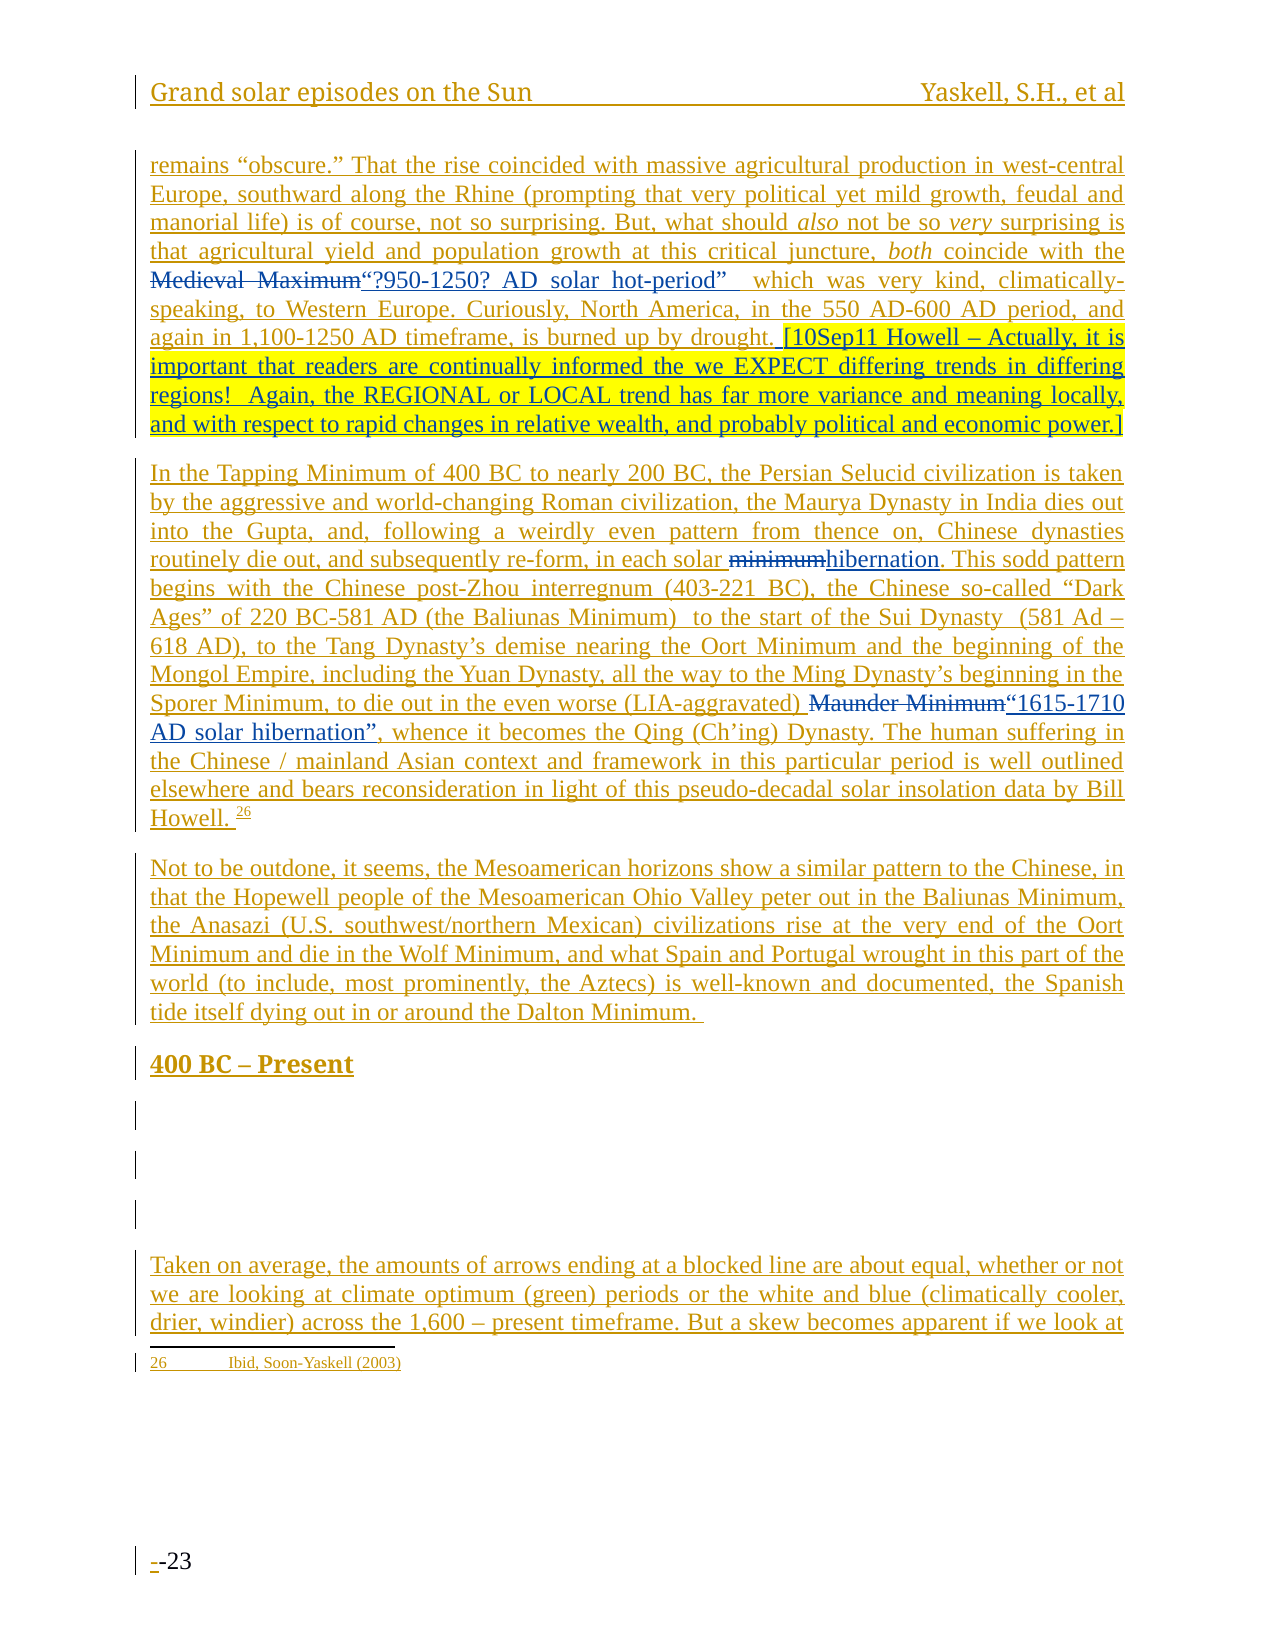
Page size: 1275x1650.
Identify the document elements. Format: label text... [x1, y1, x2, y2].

text that the Hopewell people of the Mesoamerican Ohio Valley peter out in the Baliunas Minimum, [150, 879, 1125, 907]
text In the Tapping Minimum of 400 BC to nearly 200 BC, the Persian Selucid civilization is taken by the aggressive and world-changing Roman civilization, the Maurya Dynasty in India dies out into the Gupta, and, following a weirdly even pattern from thence on, Chinese dynasties routinely die out, and subsequently re-form, in each solar hibernation. This sodd pattern begins with the Chinese post-Zhou interregnum (403-221 BC), the Chinese so-called “Dark Ages” of 220 BC-581 AD (the Baliunas Minimum) to the start of the Sui Dynasty (581 Ad – 618 AD), to the Tang Dynasty’s demise nearing the Oort Minimum and the beginning of the Mongol Empire, including the Yuan Dynasty, all the way to the Ming Dynasty’s beginning in the Sporer Minimum, to die out in the even worse (LIA-aggravated) “1615-1710 AD solar hibernation”, whence it becomes the Qing (Ch’ing) Dynasty. The human suffering in the Chinese / mainland Asian context and framework in this particular period is well outlined elsewhere and bears reconsideration in light of this pseudo-decadal solar insolation data by Bill Howell. [150, 801, 1125, 832]
text In the Tapping Minimum of 400 BC to nearly 200 BC, the Persian Selucid civilization is taken by the aggressive and world-changing Roman civilization, the Maurya Dynasty in India dies out into the Gupta, and, following a weirdly even pattern from thence on, Chinese dynasties routinely die out, and subsequently re-form, in each solar hibernation. This sodd pattern begins with the Chinese post-Zhou interregnum (403-221 BC), the Chinese so-called “Dark Ages” of 220 BC-581 AD (the Baliunas Minimum) to the start of the Sui Dynasty (581 Ad – 618 AD), to the Tang Dynasty’s demise nearing the Oort Minimum and the beginning of the Mongol Empire, including the Yuan Dynasty, all the way to the Ming Dynasty’s beginning in the Sporer Minimum, to die out in the even worse (LIA-aggravated) “1615-1710 AD solar hibernation”, whence it becomes the Qing (Ch’ing) Dynasty. The human suffering in the Chinese / mainland Asian context and framework in this particular period is well outlined elsewhere and bears reconsideration in light of this pseudo-decadal solar insolation data by Bill Howell. [150, 657, 1125, 742]
text for it had been sinking steadily in that sector up till then. The locus of this upward surge seems also to have been in what is today western Germany, north, and west to the Netherlands, then south to northern Italy and along the Rhine River. Honest histories will say that reasons for this period massive population growth of c. 10 million persons per century for five centuries in a row remains “obscure.” That the rise coincided with massive agricultural production in west-central Europe, southward along the Rhine (prompting that very political yet mild growth, feudal and manorial life) is of course, not so surprising. But, what should also not be so very surprising is that agricultural yield and population growth at this critical juncture, both coincide with the “?950-1250? AD solar hot-period” which was very kind, climatically-speaking, to Western Europe. Curiously, North America, in the 550 AD-600 AD period, and again in 1,100-1250 AD timeframe, is burned up by drought. [10Sep11 Howell – Actually, it is important that readers are continually informed the we EXPECT differing trends in differing regions! Again, the REGIONAL or LOCAL trend has far more variance and meaning locally, and with respect to rapid changes in relative wealth, and probably political and economic power.] [150, 320, 1125, 347]
text Taken on average, the amounts of arrows ending at a blocked line are about equal, whether or not we are looking at climate optimum (green) periods or the white and blue (climatically cooler, [150, 1250, 1125, 1304]
text In the Tapping Minimum of 400 BC to nearly 200 BC, the Persian Selucid civilization is taken by the aggressive and world-changing Roman civilization, the Maurya Dynasty in India dies out into the Gupta, and, following a weirdly even pattern from thence on, Chinese dynasties routinely die out, and subsequently re-form, in each solar hibernation. This sodd pattern begins with the Chinese post-Zhou interregnum (403-221 BC), the Chinese so-called “Dark Ages” of 220 BC-581 AD (the Baliunas Minimum) to the start of the Sui Dynasty (581 Ad – 618 AD), to the Tang Dynasty’s demise nearing the Oort Minimum and the beginning of the Mongol Empire, including the Yuan Dynasty, all the way to the Ming Dynasty’s beginning in the Sporer Minimum, to die out in the even worse (LIA-aggravated) “1615-1710 AD solar hibernation”, whence it becomes the Qing (Ch’ing) Dynasty. The human suffering in the Chinese / mainland Asian context and framework in this particular period is well outlined elsewhere and bears reconsideration in light of this pseudo-decadal solar insolation data by Bill Howell. [150, 600, 1125, 656]
text for it had been sinking steadily in that sector up till then. The locus of this upward surge seems also to have been in what is today western Germany, north, and west to the Netherlands, then south to northern Italy and along the Rhine River. Honest histories will say that reasons for this period massive population growth of c. 10 million persons per century for five centuries in a row remains “obscure.” That the rise coincided with massive agricultural production in west-central Europe, southward along the Rhine (prompting that very political yet mild growth, feudal and manorial life) is of course, not so surprising. But, what should also not be so very surprising is that agricultural yield and population growth at this critical juncture, both coincide with the “?950-1250? AD solar hot-period” which was very kind, climatically-speaking, to Western Europe. Curiously, North America, in the 550 AD-600 AD period, and again in 1,100-1250 AD timeframe, is burned up by drought. [10Sep11 Howell – Actually, it is important that readers are continually informed the we EXPECT differing trends in differing regions! Again, the REGIONAL or LOCAL trend has far more variance and meaning locally, and with respect to rapid changes in relative wealth, and probably political and economic power.] [150, 378, 1125, 437]
text for it had been sinking steadily in that sector up till then. The locus of this upward surge seems also to have been in what is today western Germany, north, and west to the Netherlands, then south to northern Italy and along the Rhine River. Honest histories will say that reasons for this period massive population growth of c. 10 million persons per century for five centuries in a row remains “obscure.” That the rise coincided with massive agricultural production in west-central Europe, southward along the Rhine (prompting that very political yet mild growth, feudal and manorial life) is of course, not so surprising. But, what should also not be so very surprising is that agricultural yield and population growth at this critical juncture, both coincide with the “?950-1250? AD solar hot-period” which was very kind, climatically-speaking, to Western Europe. Curiously, North America, in the 550 AD-600 AD period, and again in 1,100-1250 AD timeframe, is burned up by drought. [10Sep11 Howell – Actually, it is important that readers are continually informed the we EXPECT differing trends in differing regions! Again, the REGIONAL or LOCAL trend has far more variance and meaning locally, and with respect to rapid changes in relative wealth, and probably political and economic power.] [150, 205, 1125, 232]
text In the Tapping Minimum of 400 BC to nearly 200 BC, the Persian Selucid civilization is taken by the aggressive and world-changing Roman civilization, the Maurya Dynasty in India dies out into the Gupta, and, following a weirdly even pattern from thence on, Chinese dynasties routinely die out, and subsequently re-form, in each solar hibernation. This sodd pattern begins with the Chinese post-Zhou interregnum (403-221 BC), the Chinese so-called “Dark Ages” of 220 BC-581 AD (the Baliunas Minimum) to the start of the Sui Dynasty (581 Ad – 618 AD), to the Tang Dynasty’s demise nearing the Oort Minimum and the beginning of the Mongol Empire, including the Yuan Dynasty, all the way to the Ming Dynasty’s beginning in the Sporer Minimum, to die out in the even worse (LIA-aggravated) “1615-1710 AD solar hibernation”, whence it becomes the Qing (Ch’ing) Dynasty. The human suffering in the Chinese / mainland Asian context and framework in this particular period is well outlined elsewhere and bears reconsideration in light of this pseudo-decadal solar insolation data by Bill Howell. [150, 458, 1125, 512]
text Not to be outdone, it seems, the Mesoamerican horizons show a similar pattern to the Chinese, in [150, 853, 1125, 878]
text tide itself dying out in or around the Dalton Minimum. [150, 994, 1125, 1025]
text for it had been sinking steadily in that sector up till then. The locus of this upward surge seems also to have been in what is today western Germany, north, and west to the Netherlands, then south to northern Italy and along the Rhine River. Honest histories will say that reasons for this period massive population growth of c. 10 million persons per century for five centuries in a row remains “obscure.” That the rise coincided with massive agricultural production in west-central Europe, southward along the Rhine (prompting that very political yet mild growth, feudal and manorial life) is of course, not so surprising. But, what should also not be so very surprising is that agricultural yield and population growth at this critical juncture, both coincide with the “?950-1250? AD solar hot-period” which was very kind, climatically-speaking, to Western Europe. Curiously, North America, in the 550 AD-600 AD period, and again in 1,100-1250 AD timeframe, is burned up by drought. [10Sep11 Howell – Actually, it is important that readers are continually informed the we EXPECT differing trends in differing regions! Again, the REGIONAL or LOCAL trend has far more variance and meaning locally, and with respect to rapid changes in relative wealth, and probably political and economic power.] [150, 263, 1125, 319]
text for it had been sinking steadily in that sector up till then. The locus of this upward surge seems also to have been in what is today western Germany, north, and west to the Netherlands, then south to northern Italy and along the Rhine River. Honest histories will say that reasons for this period massive population growth of c. 10 million persons per century for five centuries in a row remains “obscure.” That the rise coincided with massive agricultural production in west-central Europe, southward along the Rhine (prompting that very political yet mild growth, feudal and manorial life) is of course, not so surprising. But, what should also not be so very surprising is that agricultural yield and population growth at this critical juncture, both coincide with the “?950-1250? AD solar hot-period” which was very kind, climatically-speaking, to Western Europe. Curiously, North America, in the 550 AD-600 AD period, and again in 1,100-1250 AD timeframe, is burned up by drought. [10Sep11 Howell – Actually, it is important that readers are continually informed the we EXPECT differing trends in differing regions! Again, the REGIONAL or LOCAL trend has far more variance and meaning locally, and with respect to rapid changes in relative wealth, and probably political and economic power.] [150, 176, 1125, 204]
text Ibid, Soon-Yaskell (2003) [150, 1353, 1125, 1372]
text In the Tapping Minimum of 400 BC to nearly 200 BC, the Persian Selucid civilization is taken by the aggressive and world-changing Roman civilization, the Maurya Dynasty in India dies out into the Gupta, and, following a weirdly even pattern from thence on, Chinese dynasties routinely die out, and subsequently re-form, in each solar hibernation. This sodd pattern begins with the Chinese post-Zhou interregnum (403-221 BC), the Chinese so-called “Dark Ages” of 220 BC-581 AD (the Baliunas Minimum) to the start of the Sui Dynasty (581 Ad – 618 AD), to the Tang Dynasty’s demise nearing the Oort Minimum and the beginning of the Mongol Empire, including the Yuan Dynasty, all the way to the Ming Dynasty’s beginning in the Sporer Minimum, to die out in the even worse (LIA-aggravated) “1615-1710 AD solar hibernation”, whence it becomes the Qing (Ch’ing) Dynasty. The human suffering in the Chinese / mainland Asian context and framework in this particular period is well outlined elsewhere and bears reconsideration in light of this pseudo-decadal solar insolation data by Bill Howell. [150, 513, 1125, 541]
text In the Tapping Minimum of 400 BC to nearly 200 BC, the Persian Selucid civilization is taken by the aggressive and world-changing Roman civilization, the Maurya Dynasty in India dies out into the Gupta, and, following a weirdly even pattern from thence on, Chinese dynasties routinely die out, and subsequently re-form, in each solar hibernation. This sodd pattern begins with the Chinese post-Zhou interregnum (403-221 BC), the Chinese so-called “Dark Ages” of 220 BC-581 AD (the Baliunas Minimum) to the start of the Sui Dynasty (581 Ad – 618 AD), to the Tang Dynasty’s demise nearing the Oort Minimum and the beginning of the Mongol Empire, including the Yuan Dynasty, all the way to the Ming Dynasty’s beginning in the Sporer Minimum, to die out in the even worse (LIA-aggravated) “1615-1710 AD solar hibernation”, whence it becomes the Qing (Ch’ing) Dynasty. The human suffering in the Chinese / mainland Asian context and framework in this particular period is well outlined elsewhere and bears reconsideration in light of this pseudo-decadal solar insolation data by Bill Howell. [150, 542, 1125, 598]
text for it had been sinking steadily in that sector up till then. The locus of this upward surge seems also to have been in what is today western Germany, north, and west to the Netherlands, then south to northern Italy and along the Rhine River. Honest histories will say that reasons for this period massive population growth of c. 10 million persons per century for five centuries in a row remains “obscure.” That the rise coincided with massive agricultural production in west-central Europe, southward along the Rhine (prompting that very political yet mild growth, feudal and manorial life) is of course, not so surprising. But, what should also not be so very surprising is that agricultural yield and population growth at this critical juncture, both coincide with the “?950-1250? AD solar hot-period” which was very kind, climatically-speaking, to Western Europe. Curiously, North America, in the 550 AD-600 AD period, and again in 1,100-1250 AD timeframe, is burned up by drought. [10Sep11 Howell – Actually, it is important that readers are continually informed the we EXPECT differing trends in differing regions! Again, the REGIONAL or LOCAL trend has far more variance and meaning locally, and with respect to rapid changes in relative wealth, and probably political and economic power.] [150, 234, 1125, 261]
text 400 BC – Present [150, 1046, 1125, 1080]
text drier, windier) across the 1,600 – present timeframe. But a skew becomes apparent if we look at [150, 1305, 1125, 1336]
text for it had been sinking steadily in that sector up till then. The locus of this upward surge seems also to have been in what is today western Germany, north, and west to the Netherlands, then south to northern Italy and along the Rhine River. Honest histories will say that reasons for this period massive population growth of c. 10 million persons per century for five centuries in a row remains “obscure.” That the rise coincided with massive agricultural production in west-central Europe, southward along the Rhine (prompting that very political yet mild growth, feudal and manorial life) is of course, not so surprising. But, what should also not be so very surprising is that agricultural yield and population growth at this critical juncture, both coincide with the “?950-1250? AD solar hot-period” which was very kind, climatically-speaking, to Western Europe. Curiously, North America, in the 550 AD-600 AD period, and again in 1,100-1250 AD timeframe, is burned up by drought. [10Sep11 Howell – Actually, it is important that readers are continually informed the we EXPECT differing trends in differing regions! Again, the REGIONAL or LOCAL trend has far more variance and meaning locally, and with respect to rapid changes in relative wealth, and probably political and economic power.] [150, 349, 1125, 376]
text world (to include, most prominently, the Aztecs) is well-known and documented, the Spanish [150, 966, 1125, 993]
text In the Tapping Minimum of 400 BC to nearly 200 BC, the Persian Selucid civilization is taken by the aggressive and world-changing Roman civilization, the Maurya Dynasty in India dies out into the Gupta, and, following a weirdly even pattern from thence on, Chinese dynasties routinely die out, and subsequently re-form, in each solar hibernation. This sodd pattern begins with the Chinese post-Zhou interregnum (403-221 BC), the Chinese so-called “Dark Ages” of 220 BC-581 AD (the Baliunas Minimum) to the start of the Sui Dynasty (581 Ad – 618 AD), to the Tang Dynasty’s demise nearing the Oort Minimum and the beginning of the Mongol Empire, including the Yuan Dynasty, all the way to the Ming Dynasty’s beginning in the Sporer Minimum, to die out in the even worse (LIA-aggravated) “1615-1710 AD solar hibernation”, whence it becomes the Qing (Ch’ing) Dynasty. The human suffering in the Chinese / mainland Asian context and framework in this particular period is well outlined elsewhere and bears reconsideration in light of this pseudo-decadal solar insolation data by Bill Howell. [150, 743, 1125, 799]
text the Anasazi (U.S. southwest/northern Mexican) civilizations rise at the very end of the Oort Minimum and die in the Wolf Minimum, and what Spain and Portugal wrought in this part of the [150, 908, 1125, 964]
